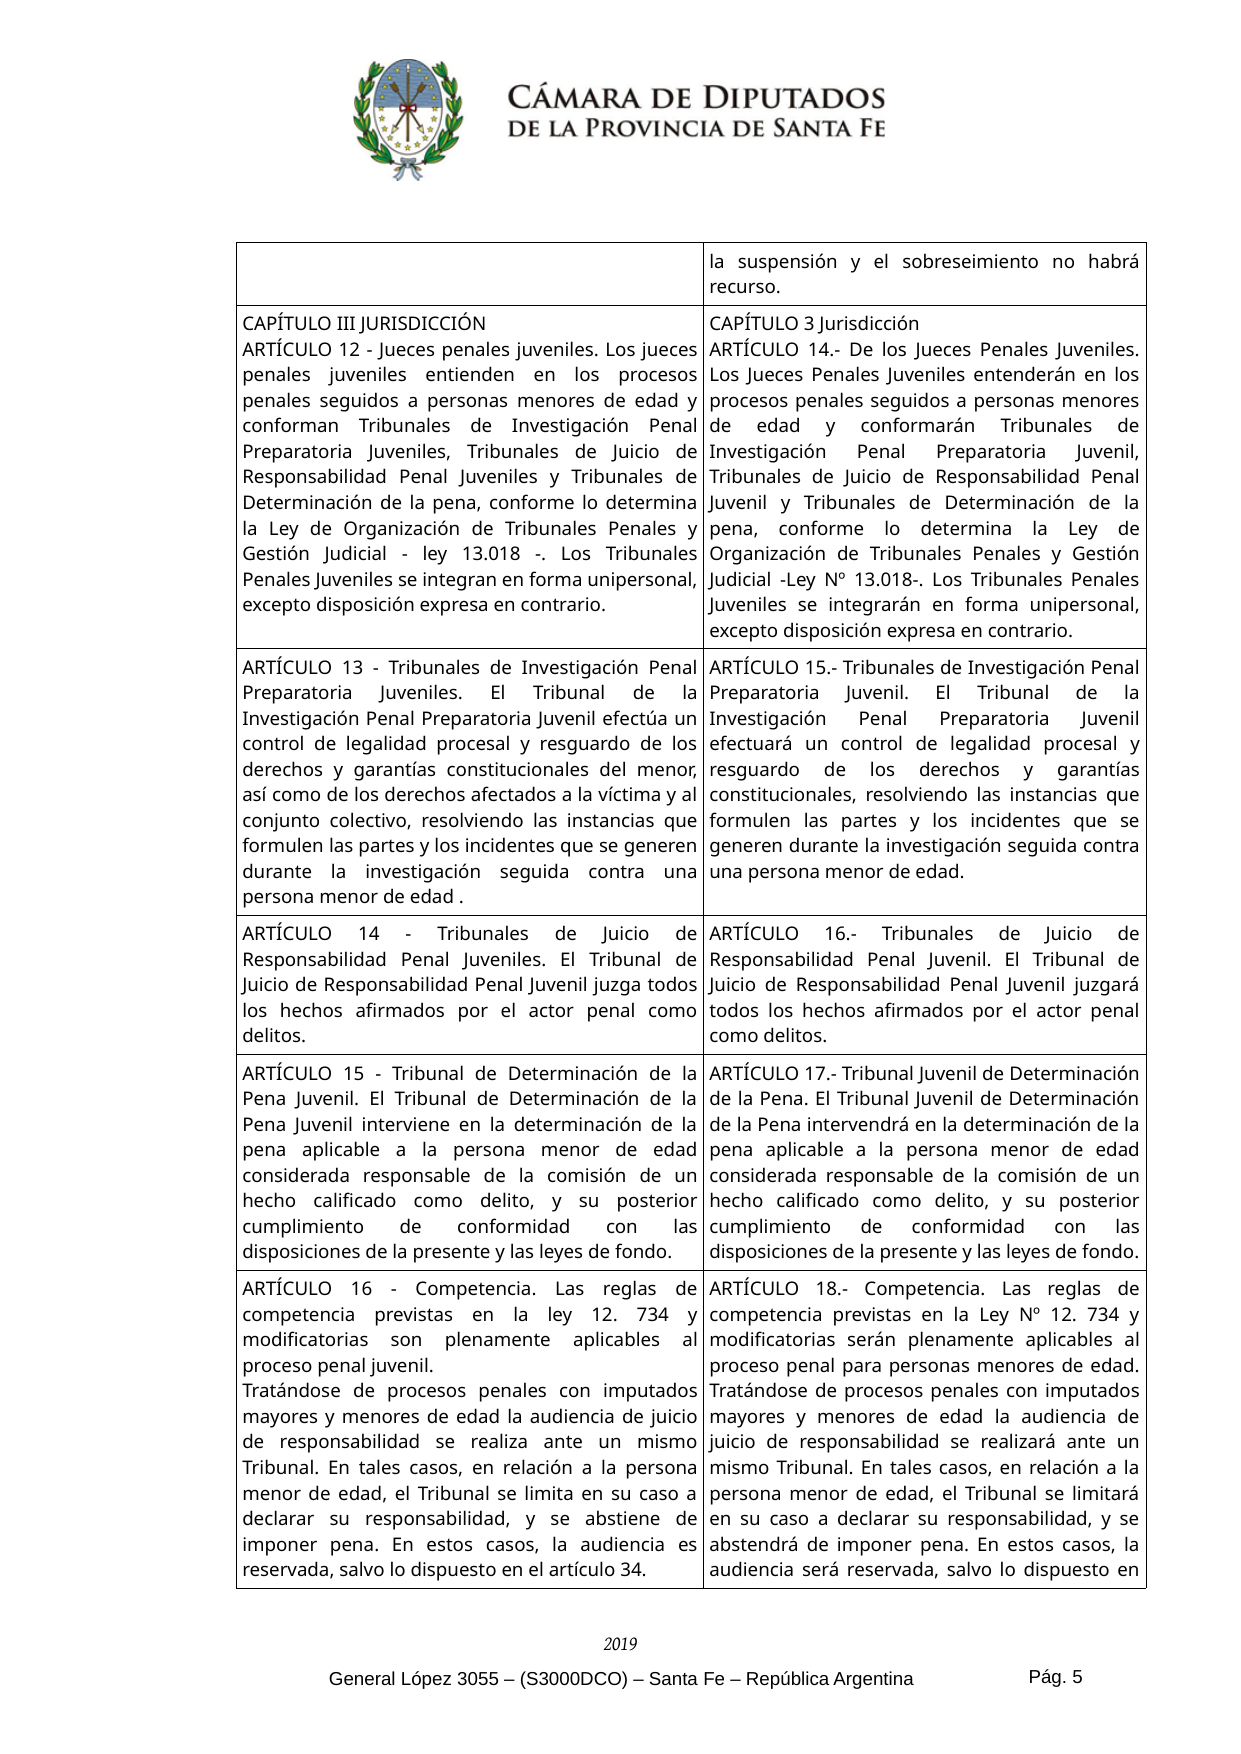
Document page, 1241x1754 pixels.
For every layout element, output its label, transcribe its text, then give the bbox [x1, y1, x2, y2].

table_cell CAPÍTULO 3 Jurisdicción ARTÍCULO 14.- De los Jueces Penales Juveniles. Los Jueces Penales Juveniles entenderán en los procesos penales seguidos a personas menores de edad y conformarán Tribunales de Investigación Penal Preparatoria Juvenil, Tribunales de Juicio de Responsabilidad Penal Juvenil y Tribunales de Determinación de la pena, conforme lo determina la Ley de Organización de Tribunales Penales y Gestión Judicial -Ley Nº 13.018-. Los Tribunales Penales Juveniles se integrarán en forma unipersonal, excepto disposición expresa en contrario. [704, 306, 1146, 648]
table_cell ARTÍCULO 15 - Tribunal de Determinación de la Pena Juvenil. El Tribunal de Determinación de la Pena Juvenil interviene en la determinación de la pena aplicable a la persona menor de edad considerada responsable de la comisión de un hecho calificado como delito, y su posterior cumplimiento de conformidad con las disposiciones de la presente y las leyes de fondo. [237, 1055, 703, 1270]
table_cell ARTÍCULO 17.- Tribunal Juvenil de Determinación de la Pena. El Tribunal Juvenil de Determinación de la Pena intervendrá en la determinación de la pena aplicable a la persona menor de edad considerada responsable de la comisión de un hecho calificado como delito, y su posterior cumplimiento de conformidad con las disposiciones de la presente y las leyes de fondo. [704, 1055, 1146, 1270]
table_cell ARTÍCULO 13 - Tribunales de Investigación Penal Preparatoria Juveniles. El Tribunal de la Investigación Penal Preparatoria Juvenil efectúa un control de legalidad procesal y resguardo de los derechos y garantías constitucionales del menor, así como de los derechos afectados a la víctima y al conjunto colectivo, resolviendo las instancias que formulen las partes y los incidentes que se generen durante la investigación seguida contra una persona menor de edad . [237, 649, 703, 915]
table_cell la suspensión y el sobreseimiento no habrá recurso. [704, 243, 1146, 305]
table_cell CAPÍTULO III JURISDICCIÓN ARTÍCULO 12 - Jueces penales juveniles. Los jueces penales juveniles entienden en los procesos penales seguidos a personas menores de edad y conforman Tribunales de Investigación Penal Preparatoria Juveniles, Tribunales de Juicio de Responsabilidad Penal Juveniles y Tribunales de Determinación de la pena, conforme lo determina la Ley de Organización de Tribunales Penales y Gestión Judicial - ley 13.018 -. Los Tribunales Penales Juveniles se integran en forma unipersonal, excepto disposición expresa en contrario. [237, 306, 703, 648]
table_cell ARTÍCULO 15.- Tribunales de Investigación Penal Preparatoria Juvenil. El Tribunal de la Investigación Penal Preparatoria Juvenil efectuará un control de legalidad procesal y resguardo de los derechos y garantías constitucionales, resolviendo las instancias que formulen las partes y los incidentes que se generen durante la investigación seguida contra una persona menor de edad. [704, 649, 1146, 915]
table_cell ARTÍCULO 16.- Tribunales de Juicio de Responsabilidad Penal Juvenil. El Tribunal de Juicio de Responsabilidad Penal Juvenil juzgará todos los hechos afirmados por el actor penal como delitos. [704, 916, 1146, 1054]
table_cell ARTÍCULO 14 - Tribunales de Juicio de Responsabilidad Penal Juveniles. El Tribunal de Juicio de Responsabilidad Penal Juvenil juzga todos los hechos afirmados por el actor penal como delitos. [237, 916, 703, 1054]
table_cell ARTÍCULO 16 - Competencia. Las reglas de competencia previstas en la ley 12. 734 y modificatorias son plenamente aplicables al proceso penal juvenil. Tratándose de procesos penales con imputados mayores y menores de edad la audiencia de juicio de responsabilidad se realiza ante un mismo Tribunal. En tales casos, en relación a la persona menor de edad, el Tribunal se limita en su caso a declarar su responsabilidad, y se abstiene de imponer pena. En estos casos, la audiencia es reservada, salvo lo dispuesto en el artículo 34. [237, 1271, 703, 1588]
table_cell ARTÍCULO 18.- Competencia. Las reglas de competencia previstas en la Ley Nº 12. 734 y modificatorias serán plenamente aplicables al proceso penal para personas menores de edad. Tratándose de procesos penales con imputados mayores y menores de edad la audiencia de juicio de responsabilidad se realizará ante un mismo Tribunal. En tales casos, en relación a la persona menor de edad, el Tribunal se limitará en su caso a declarar su responsabilidad, y se abstendrá de imponer pena. En estos casos, la audiencia será reservada, salvo lo dispuesto en [704, 1271, 1146, 1588]
table_cell [237, 243, 703, 305]
